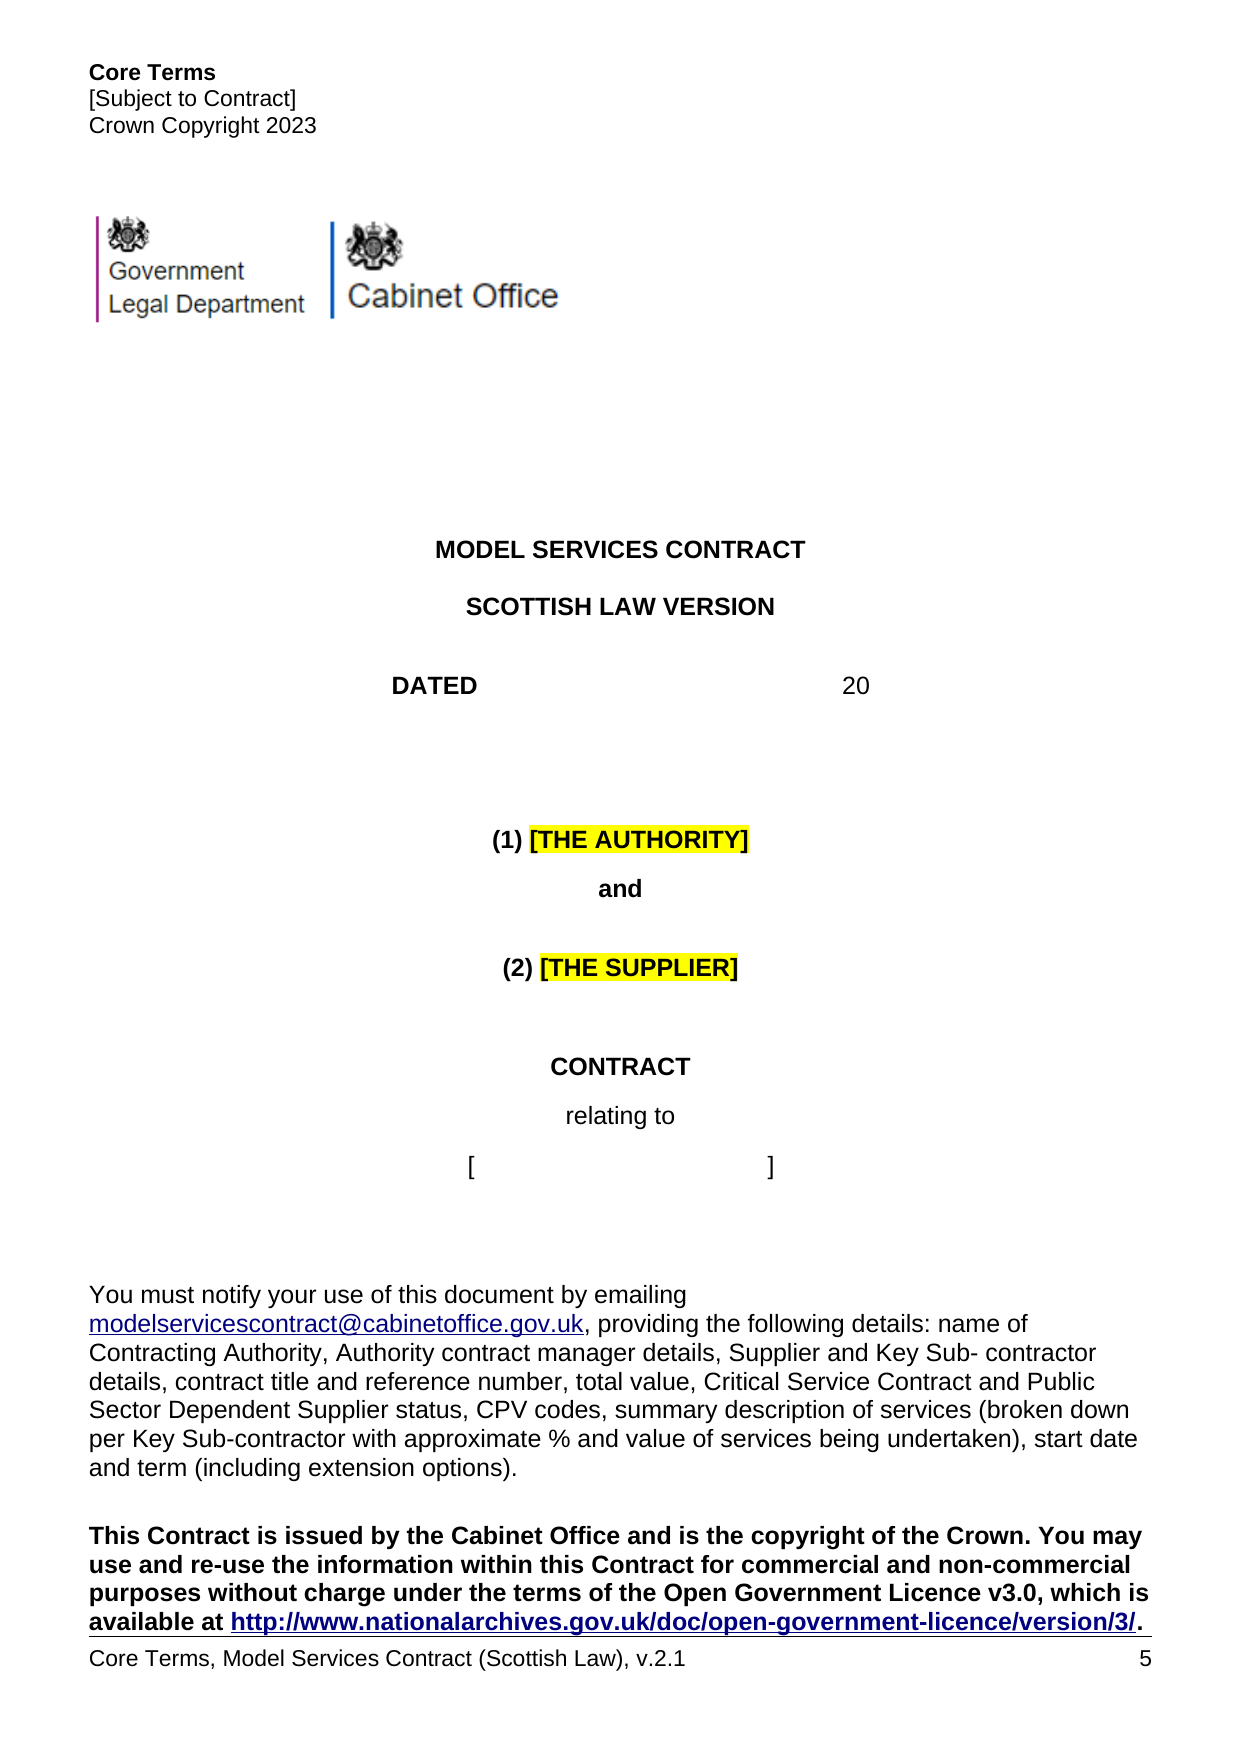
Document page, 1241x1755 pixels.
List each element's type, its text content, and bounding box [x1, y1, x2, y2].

text relating to [89, 1101, 1152, 1130]
text [ ] [467, 1151, 774, 1180]
text (1) [THE AUTHORITY] [89, 825, 1152, 853]
text You must notify your use of this document by emailing modelservicescontract@cabinetoffice.gov.uk, providing the following details: name of Contracting Authority, Authority contract manager details, Supplier and Key Sub- contractor details, contract title and reference number, total value, Critical Service Contract and Public Sector Dependent Supplier status, CPV codes, summary description of services (broken down per Key Sub-contractor with approximate % and value of services being undertaken), start date and term (including extension options). [89, 1281, 1152, 1482]
text and [89, 874, 1152, 903]
text (2) [THE SUPPLIER] [89, 952, 1152, 981]
text MODEL SERVICES CONTRACT [89, 535, 1152, 563]
text This Contract is issued by the Cabinet Office and is the copyright of the Crown. You may use and re-use the information within this Contract for commercial and non-commercial purposes without charge under the terms of the Open Government Licence v3.0, which is available at http://www.nationalarchives.gov.uk/doc/open-government-licence/version/3/. [89, 1521, 1152, 1636]
text SCOTTISH LAW VERSION [89, 592, 1152, 621]
text CONTRACT [89, 1052, 1152, 1080]
text DATED 20 [109, 671, 1152, 700]
